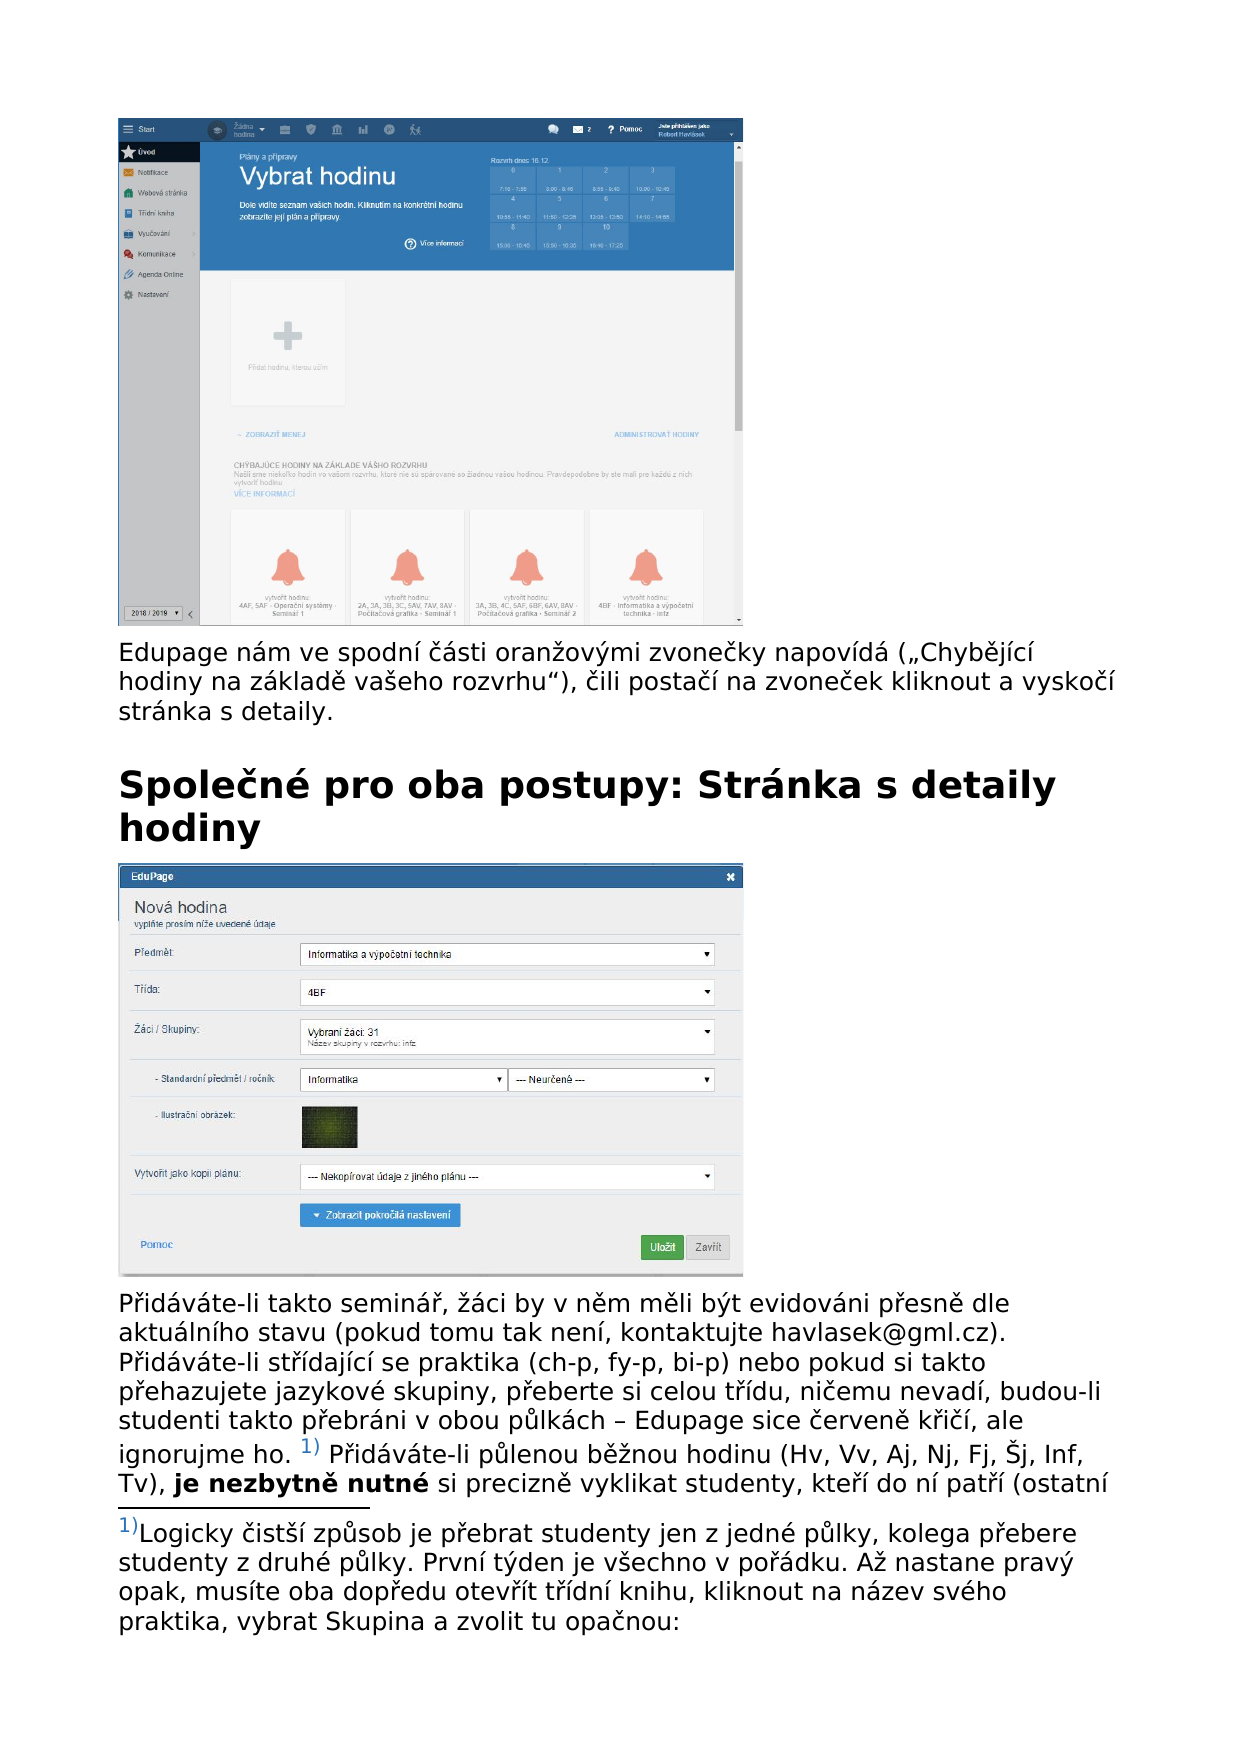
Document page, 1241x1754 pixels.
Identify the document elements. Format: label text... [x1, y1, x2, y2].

picture [118, 863, 744, 1277]
text Přidáváte-li takto seminář, žáci by v něm měli být evidováni přesně dle aktuálního stavu (pokud tomu tak není, kontaktujte havlasek@gml.cz). Přidáváte-li střídající se praktika (ch-p, fy-p, bi-p) nebo pokud si takto přehazujete jazykové skupiny, přeberte si celou třídu, ničemu nevadí, budou-li studenti takto přebráni v obou půlkách – Edupage sice červeně křičí, ale ignorujme ho. Přidáváte-li půlenou běžnou hodinu (Hv, Vv, Aj, Nj, Fj, Šj, Inf, Tv), je nezbytně nutné si precizně vyklikat studenty, kteří do ní patří (ostatní [118, 1289, 1122, 1498]
text Edupage nám ve spodní části oranžovými zvonečky napovídá („Chybějící hodiny na základě vašeho rozvrhu“), čili postačí na zvoneček kliknout a vyskočí stránka s detaily. [118, 638, 1122, 726]
text Logicky čistší způsob je přebrat studenty jen z jedné půlky, kolega přebere studenty z druhé půlky. První týden je všechno v pořádku. Až nastane pravý opak, musíte oba dopředu otevřít třídní knihu, kliknout na název svého praktika, vybrat Skupina a zvolit tu opačnou: [118, 1514, 1122, 1636]
picture [118, 118, 744, 626]
subtitle Společné pro oba postupy: Stránka s detaily hodiny [118, 763, 1122, 851]
